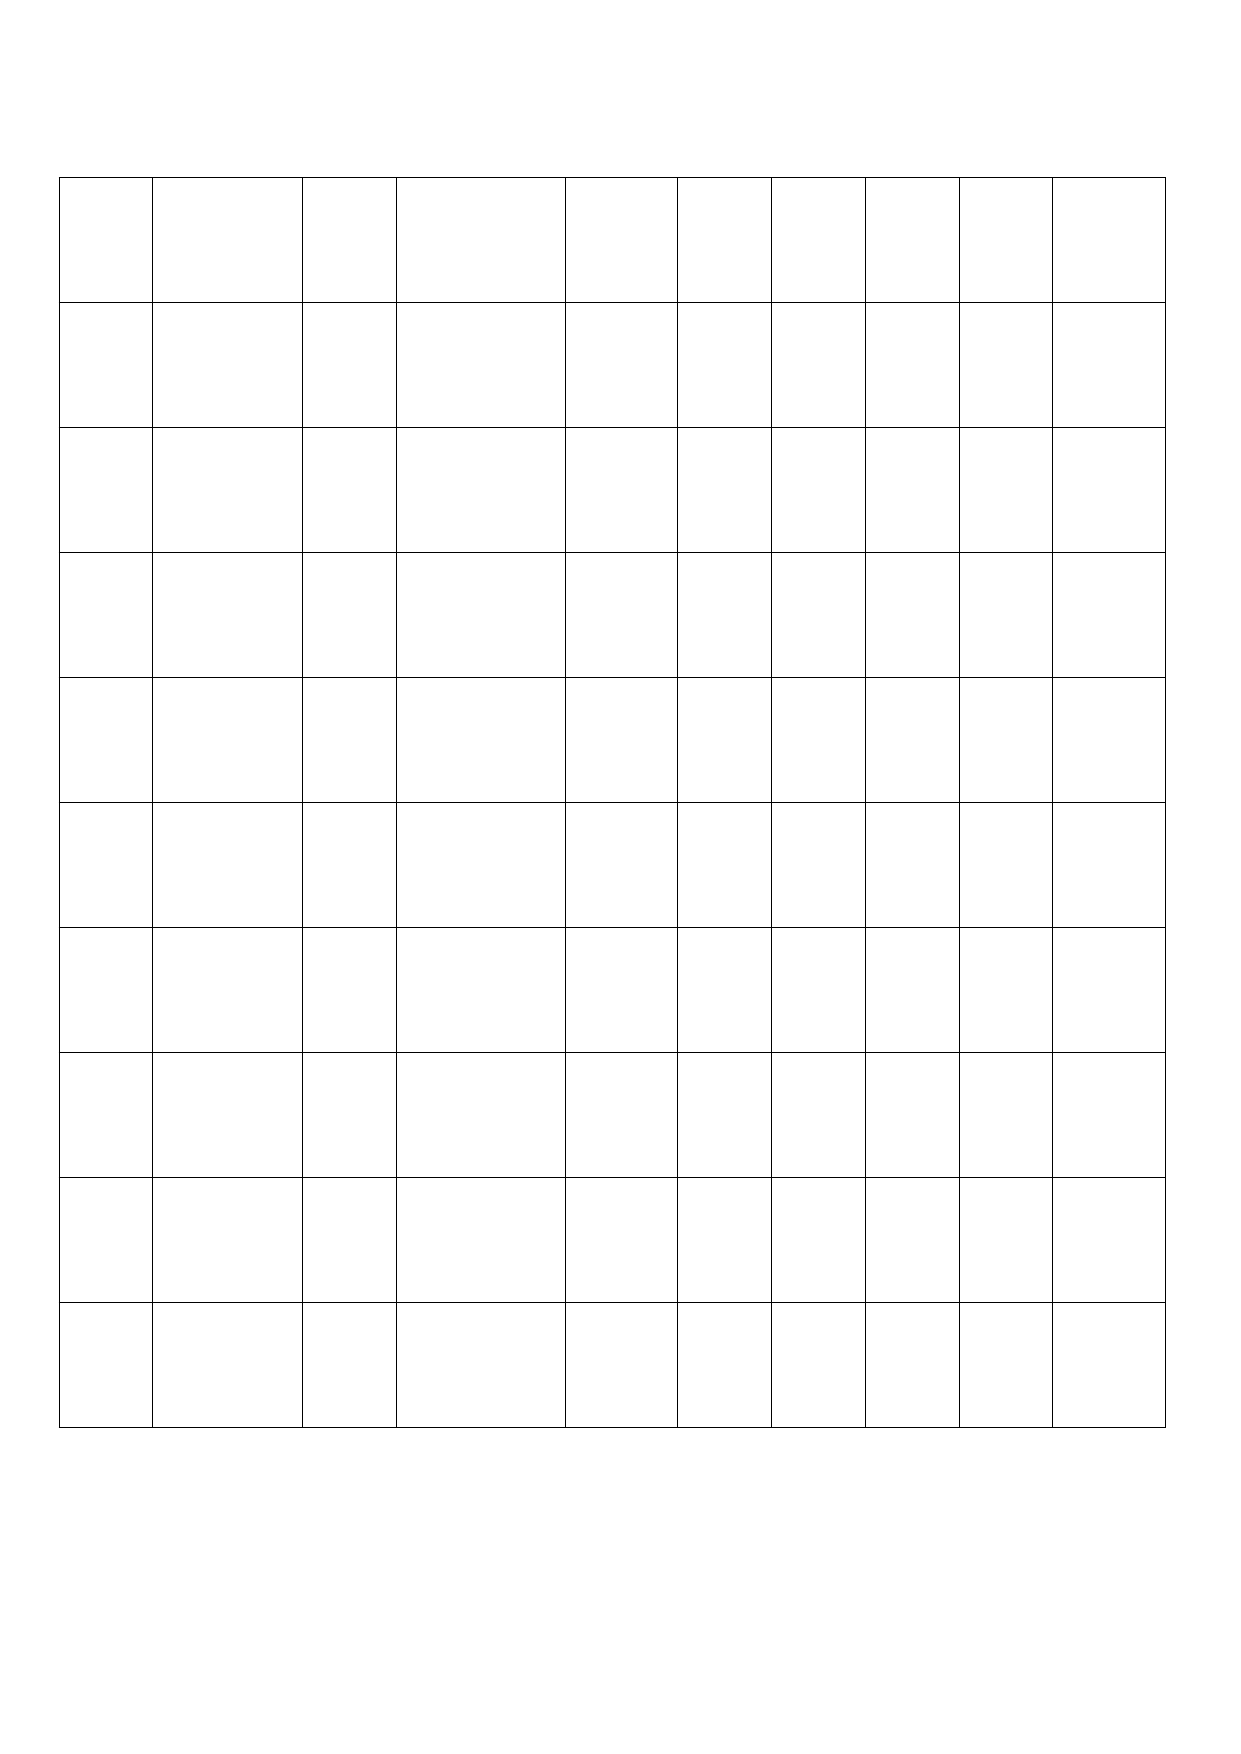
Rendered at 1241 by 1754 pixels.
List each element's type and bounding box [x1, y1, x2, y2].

table_cell [1053, 1053, 1165, 1177]
table_cell [960, 1178, 1052, 1302]
table_cell [153, 1178, 302, 1302]
table_cell [153, 678, 302, 802]
table_cell [303, 928, 396, 1052]
table_cell [303, 303, 396, 427]
table_cell [60, 303, 152, 427]
table_cell [566, 678, 677, 802]
table_cell [960, 553, 1052, 677]
table_cell [772, 178, 865, 302]
table_cell [960, 678, 1052, 802]
table_cell [60, 553, 152, 677]
table_cell [960, 1053, 1052, 1177]
table_cell [566, 1303, 677, 1427]
table_cell [60, 678, 152, 802]
table_cell [153, 178, 302, 302]
table_cell [772, 1053, 865, 1177]
table_cell [866, 928, 959, 1052]
table_cell [397, 1178, 565, 1302]
table_cell [397, 678, 565, 802]
table_cell [772, 303, 865, 427]
table_cell [397, 1303, 565, 1427]
table_cell [566, 1178, 677, 1302]
table_cell [566, 1053, 677, 1177]
table_cell [866, 553, 959, 677]
table_cell [1053, 803, 1165, 927]
table_cell [566, 803, 677, 927]
table_cell [566, 303, 677, 427]
table_cell [772, 1178, 865, 1302]
table_cell [866, 1178, 959, 1302]
table_cell [960, 428, 1052, 552]
table_cell [960, 928, 1052, 1052]
table_cell [678, 928, 771, 1052]
table_cell [772, 803, 865, 927]
table_cell [1053, 178, 1165, 302]
table_cell [678, 428, 771, 552]
table_cell [1053, 303, 1165, 427]
table_cell [397, 303, 565, 427]
table_cell [397, 803, 565, 927]
table_cell [153, 1053, 302, 1177]
table_cell [678, 803, 771, 927]
table_cell [1053, 553, 1165, 677]
table_cell [60, 928, 152, 1052]
table_cell [397, 178, 565, 302]
table_cell [153, 803, 302, 927]
table_cell [772, 553, 865, 677]
table_cell [153, 303, 302, 427]
table_cell [60, 1053, 152, 1177]
table_cell [678, 678, 771, 802]
table_cell [566, 178, 677, 302]
table_cell [153, 928, 302, 1052]
table_cell [60, 1303, 152, 1427]
table_cell [960, 1303, 1052, 1427]
table_cell [60, 1178, 152, 1302]
table_cell [866, 803, 959, 927]
table_cell [866, 1053, 959, 1177]
table_cell [60, 178, 152, 302]
table_cell [397, 928, 565, 1052]
table_cell [397, 1053, 565, 1177]
table_cell [303, 178, 396, 302]
table_cell [866, 178, 959, 302]
table_cell [153, 1303, 302, 1427]
table_cell [566, 553, 677, 677]
table_cell [866, 303, 959, 427]
table_cell [1053, 428, 1165, 552]
table_cell [866, 428, 959, 552]
table_cell [1053, 678, 1165, 802]
table_cell [960, 803, 1052, 927]
table_cell [866, 678, 959, 802]
table_cell [153, 428, 302, 552]
table_cell [678, 553, 771, 677]
table_cell [1053, 1303, 1165, 1427]
table_cell [303, 1053, 396, 1177]
table_cell [960, 303, 1052, 427]
table_cell [772, 428, 865, 552]
table_cell [397, 553, 565, 677]
table_cell [678, 1178, 771, 1302]
table_cell [303, 553, 396, 677]
table_cell [397, 428, 565, 552]
table_cell [60, 428, 152, 552]
table_cell [678, 1303, 771, 1427]
table_cell [566, 928, 677, 1052]
table_cell [772, 1303, 865, 1427]
table_cell [303, 678, 396, 802]
table_cell [153, 553, 302, 677]
table_cell [303, 1178, 396, 1302]
table_cell [1053, 1178, 1165, 1302]
table_cell [303, 803, 396, 927]
table_cell [866, 1303, 959, 1427]
table_cell [566, 428, 677, 552]
table_cell [772, 678, 865, 802]
table_cell [60, 803, 152, 927]
table_cell [772, 928, 865, 1052]
table_cell [303, 1303, 396, 1427]
table_cell [678, 1053, 771, 1177]
table_cell [960, 178, 1052, 302]
table_cell [678, 303, 771, 427]
table_cell [678, 178, 771, 302]
table_cell [303, 428, 396, 552]
table_cell [1053, 928, 1165, 1052]
